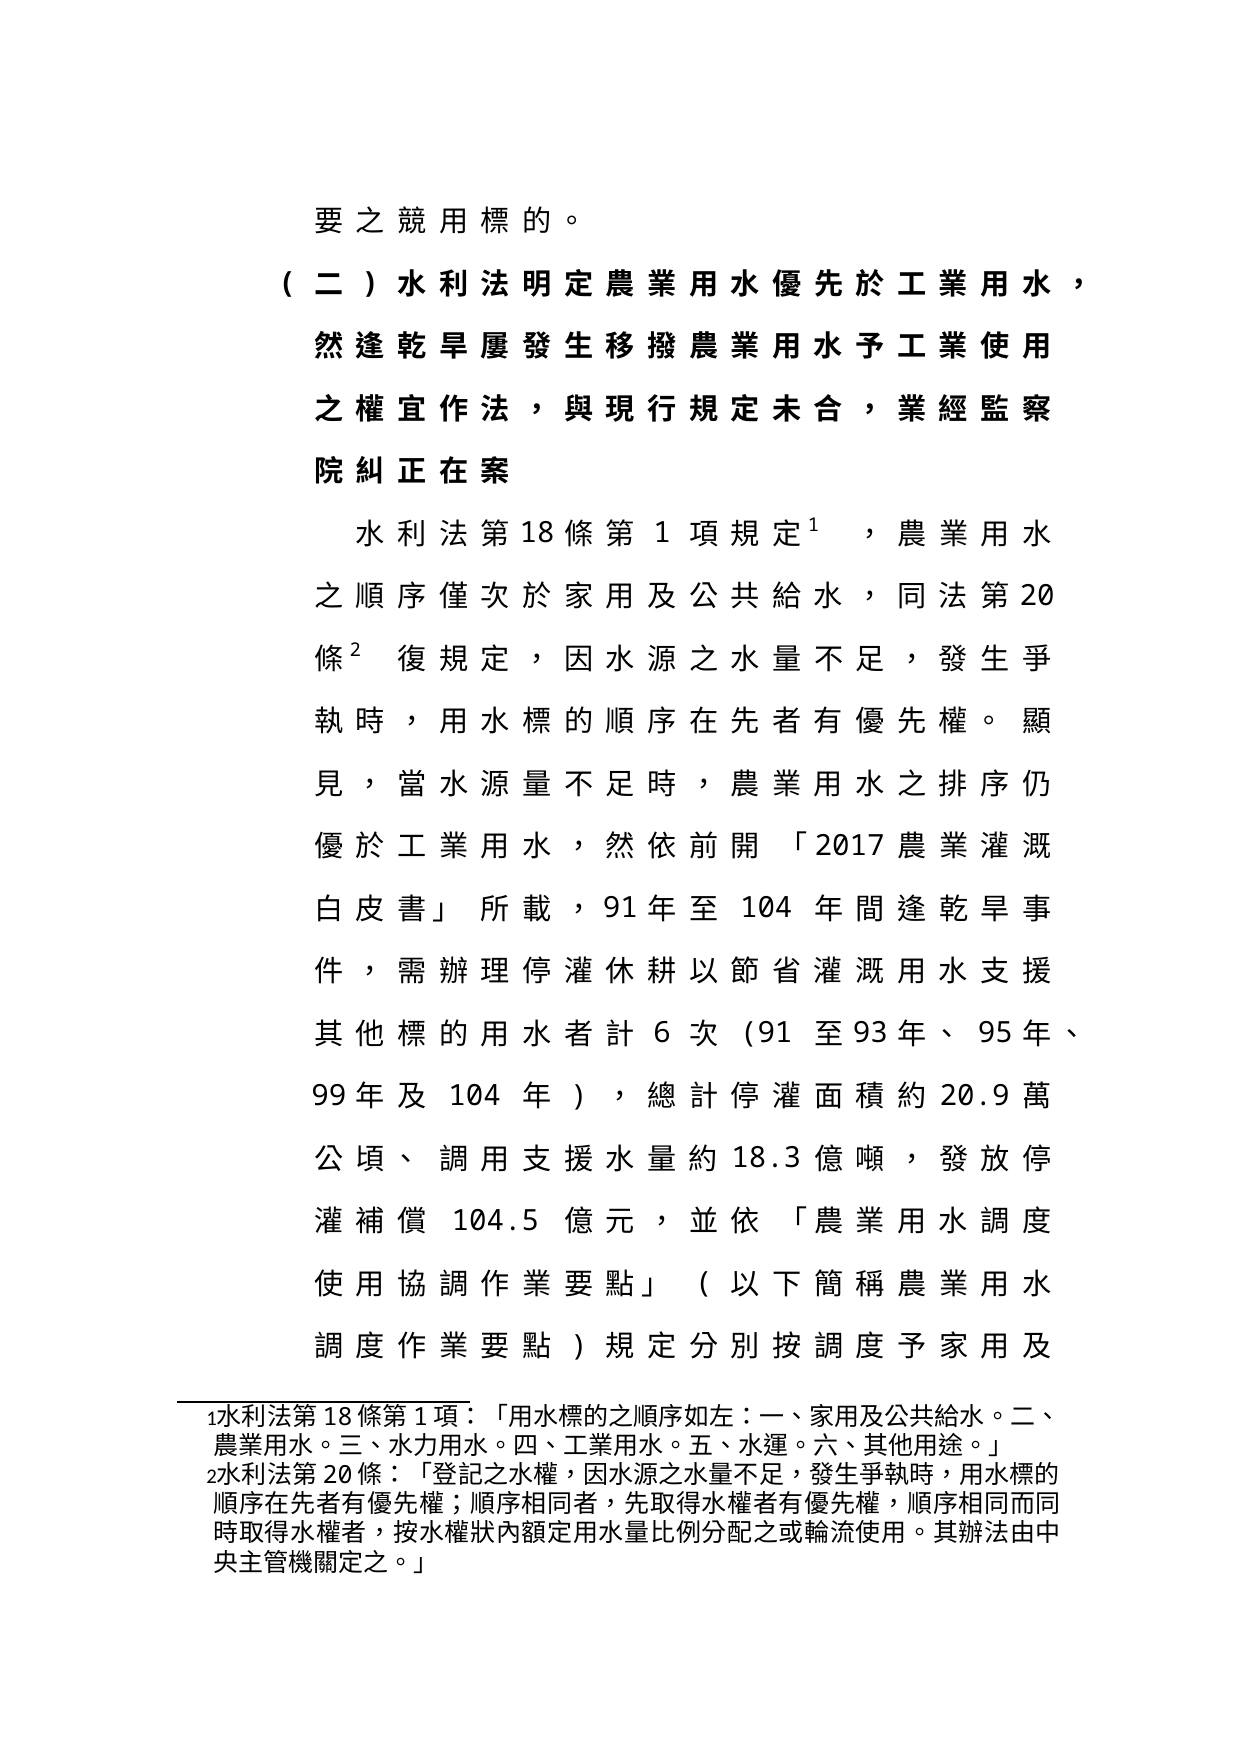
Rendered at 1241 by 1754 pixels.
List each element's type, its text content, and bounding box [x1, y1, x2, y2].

text (二)水利法明定農業用水優先於工業用水，然逢乾旱屢發生移撥農業用水予工業使用之權宜作法，與現行規定未合，業經監察院糾正在案 [242, 240, 1058, 490]
text 水利法第18條第1項：「用水標的之順序如左：一、家用及公共給水。二、農業用水。三、水力用水。四、工業用水。五、水運。六、其他用途。」 [206, 1402, 1063, 1460]
text 水利法第18條第1項規定，農業用水之順序僅次於家用及公共給水，同法第20條復規定，因水源之水量不足，發生爭執時，用水標的順序在先者有優先權。顯見，當水源量不足時，農業用水之排序仍優於工業用水，然依前開「2017農業灌溉白皮書」所載，91年至104年間逢乾旱事件，需辦理停灌休耕以節省灌溉用水支援其他標的用水者計6次(91至93年、95年、99年及104年)，總計停灌面積約20.9萬公頃、調用支援水量約18.3億噸，發放停灌補償104.5億元，並依「農業用水調度使用協調作業要點」(以下簡稱農業用水調度作業要點)規定分別按調度予家用及公共給水、調度予工業使用等2大用水標的給予損害補償。 [271, 490, 1058, 1365]
text 水利法第20條：「登記之水權，因水源之水量不足，發生爭執時，用水標的順序在先者有優先權；順序相同者，先取得水權者有優先權，順序相同而同時取得水權者，按水權狀內額定用水量比例分配之或輪流使用。其辦法由中央主管機關定之。」 [206, 1460, 1063, 1577]
text 要之競用標的。 [271, 177, 1058, 240]
